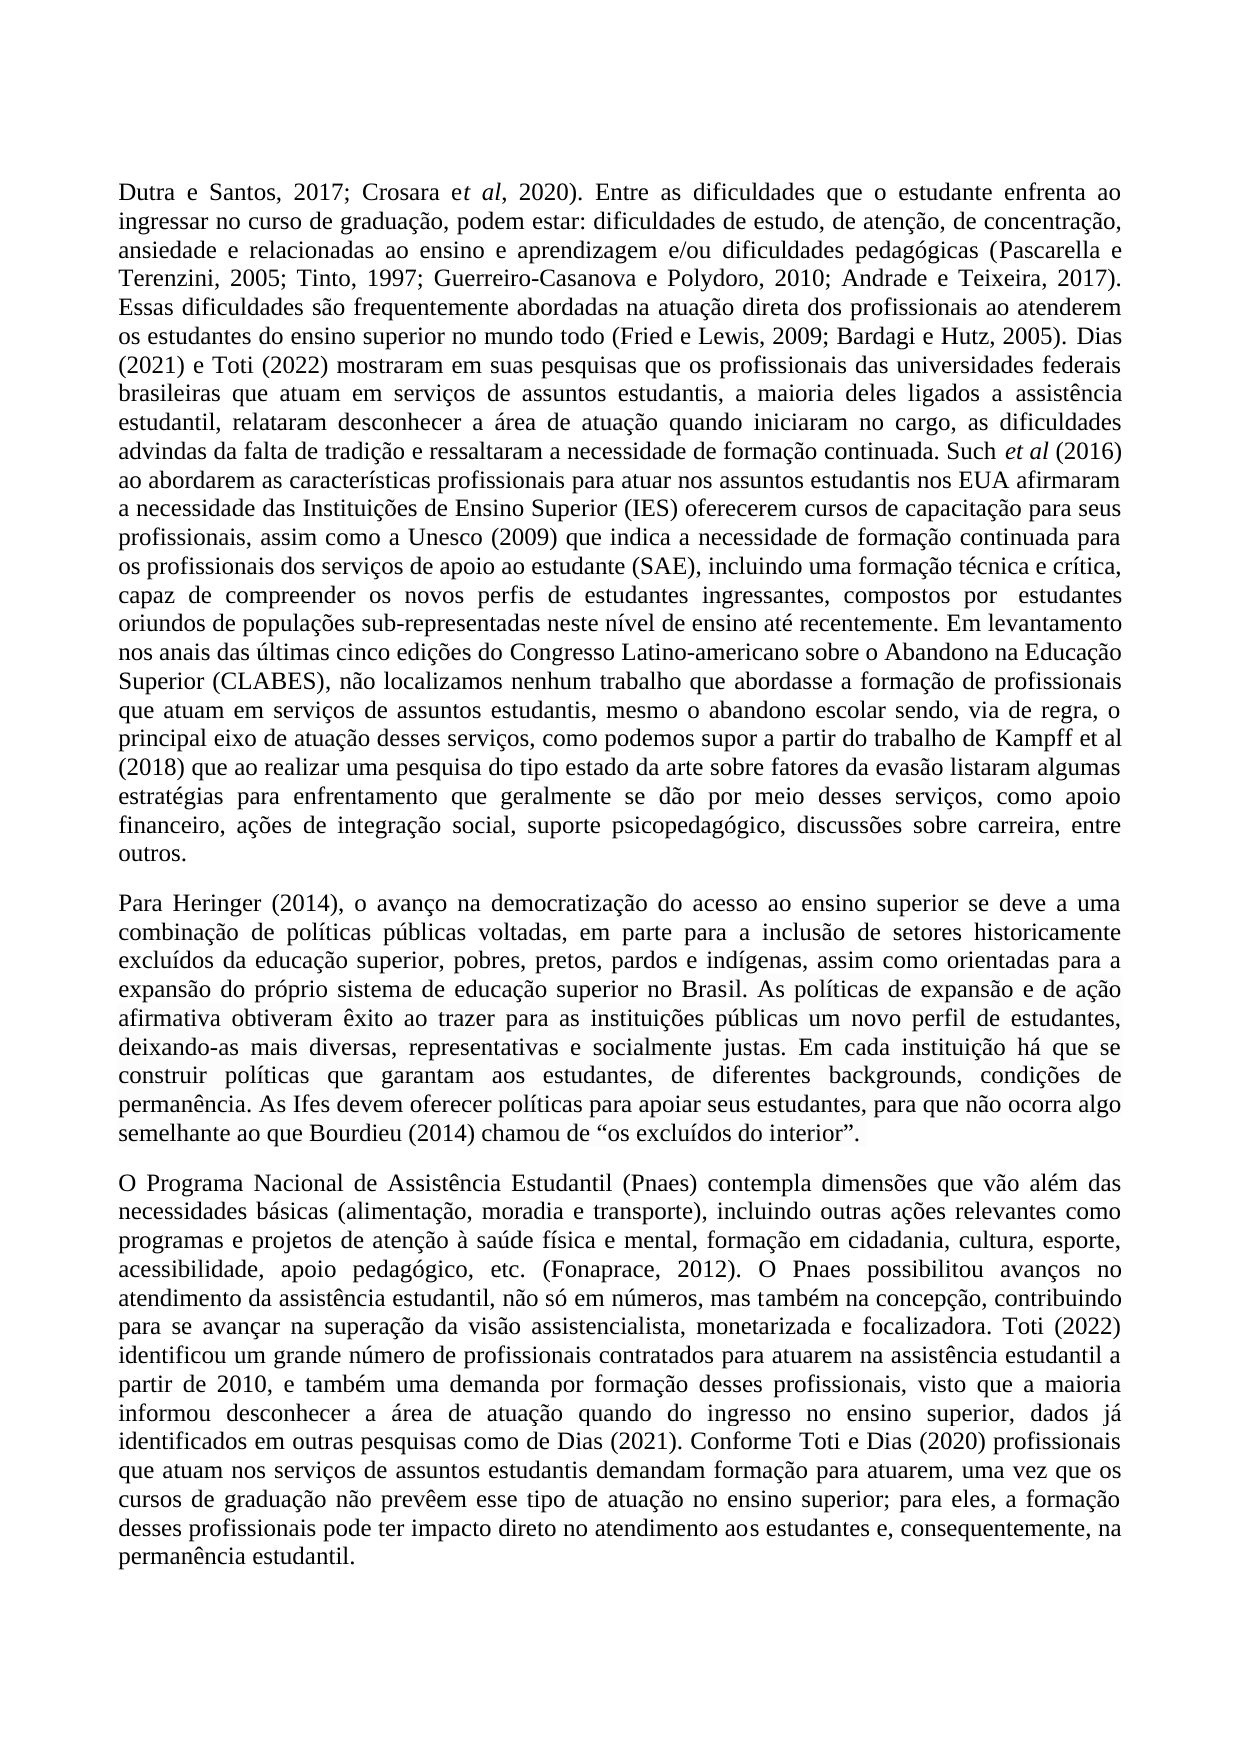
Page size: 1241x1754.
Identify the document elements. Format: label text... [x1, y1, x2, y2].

subtitle Para Heringer (2014), o avanço na democratização do acesso ao ensino superior se deve a uma combinação de políticas públicas voltadas, em parte para a inclusão de setores historicamente excluídos da educação superior, pobres, pretos, pardos e indígenas, assim como orientadas para a expansão do próprio sistema de educação superior no Brasil. As políticas de expansão e de ação afirmativa obtiveram êxito ao trazer para as instituições públicas um novo perfil de estudantes, deixando-as mais diversas, representativas e socialmente justas. Em cada instituição há que se construir políticas que garantam aos estudantes, de diferentes backgrounds, condições de permanência. As Ifes devem oferecer políticas para apoiar seus estudantes, para que não ocorra algo semelhante ao que Bourdieu (2014) chamou de “os excluídos do interior”. [118, 888, 1122, 1147]
subtitle O Programa Nacional de Assistência Estudantil (Pnaes) contempla dimensões que vão além das necessidades básicas (alimentação, moradia e transporte), incluindo outras ações relevantes como programas e projetos de atenção à saúde física e mental, formação em cidadania, cultura, esporte, acessibilidade, apoio pedagógico, etc. (Fonaprace, 2012). O Pnaes possibilitou avanços no atendimento da assistência estudantil, não só em números, mas também na concepção, contribuindo para se avançar na superação da visão assistencialista, monetarizada e focalizadora. Toti (2022) identificou um grande número de profissionais contratados para atuarem na assistência estudantil a partir de 2010, e também uma demanda por formação desses profissionais, visto que a maioria informou desconhecer a área de atuação quando do ingresso no ensino superior, dados já identificados em outras pesquisas como de Dias (2021). Conforme Toti e Dias (2020) profissionais que atuam nos serviços de assuntos estudantis demandam formação para atuarem, uma vez que os cursos de graduação não prevêem esse tipo de atuação no ensino superior; para eles, a formação desses profissionais pode ter impacto direto no atendimento aos estudantes e, consequentemente, na permanência estudantil. [118, 1168, 1122, 1570]
subtitle Dutra e Santos, 2017; Crosara et al, 2020). Entre as dificuldades que o estudante enfrenta ao ingressar no curso de graduação, podem estar: dificuldades de estudo, de atenção, de concentração, ansiedade e relacionadas ao ensino e aprendizagem e/ou dificuldades pedagógicas (Pascarella e Terenzini, 2005; Tinto, 1997; Guerreiro-Casanova e Polydoro, 2010; Andrade e Teixeira, 2017). Essas dificuldades são frequentemente abordadas na atuação direta dos profissionais ao atenderem os estudantes do ensino superior no mundo todo (Fried e Lewis, 2009; Bardagi e Hutz, 2005). Dias (2021) e Toti (2022) mostraram em suas pesquisas que os profissionais das universidades federais brasileiras que atuam em serviços de assuntos estudantis, a maioria deles ligados a assistência estudantil, relataram desconhecer a área de atuação quando iniciaram no cargo, as dificuldades advindas da falta de tradição e ressaltaram a necessidade de formação continuada. Such et al (2016) ao abordarem as características profissionais para atuar nos assuntos estudantis nos EUA afirmaram a necessidade das Instituições de Ensino Superior (IES) oferecerem cursos de capacitação para seus profissionais, assim como a Unesco (2009) que indica a necessidade de formação continuada para os profissionais dos serviços de apoio ao estudante (SAE), incluindo uma formação técnica e crítica, capaz de compreender os novos perfis de estudantes ingressantes, compostos por estudantes oriundos de populações sub-representadas neste nível de ensino até recentemente. Em levantamento nos anais das últimas cinco edições do Congresso Latino-americano sobre o Abandono na Educação Superior (CLABES), não localizamos nenhum trabalho que abordasse a formação de profissionais que atuam em serviços de assuntos estudantis, mesmo o abandono escolar sendo, via de regra, o principal eixo de atuação desses serviços, como podemos supor a partir do trabalho de Kampff et al (2018) que ao realizar uma pesquisa do tipo estado da arte sobre fatores da evasão listaram algumas estratégias para enfrentamento que geralmente se dão por meio desses serviços, como apoio financeiro, ações de integração social, suporte psicopedagógico, discussões sobre carreira, entre outros. [118, 177, 1122, 867]
